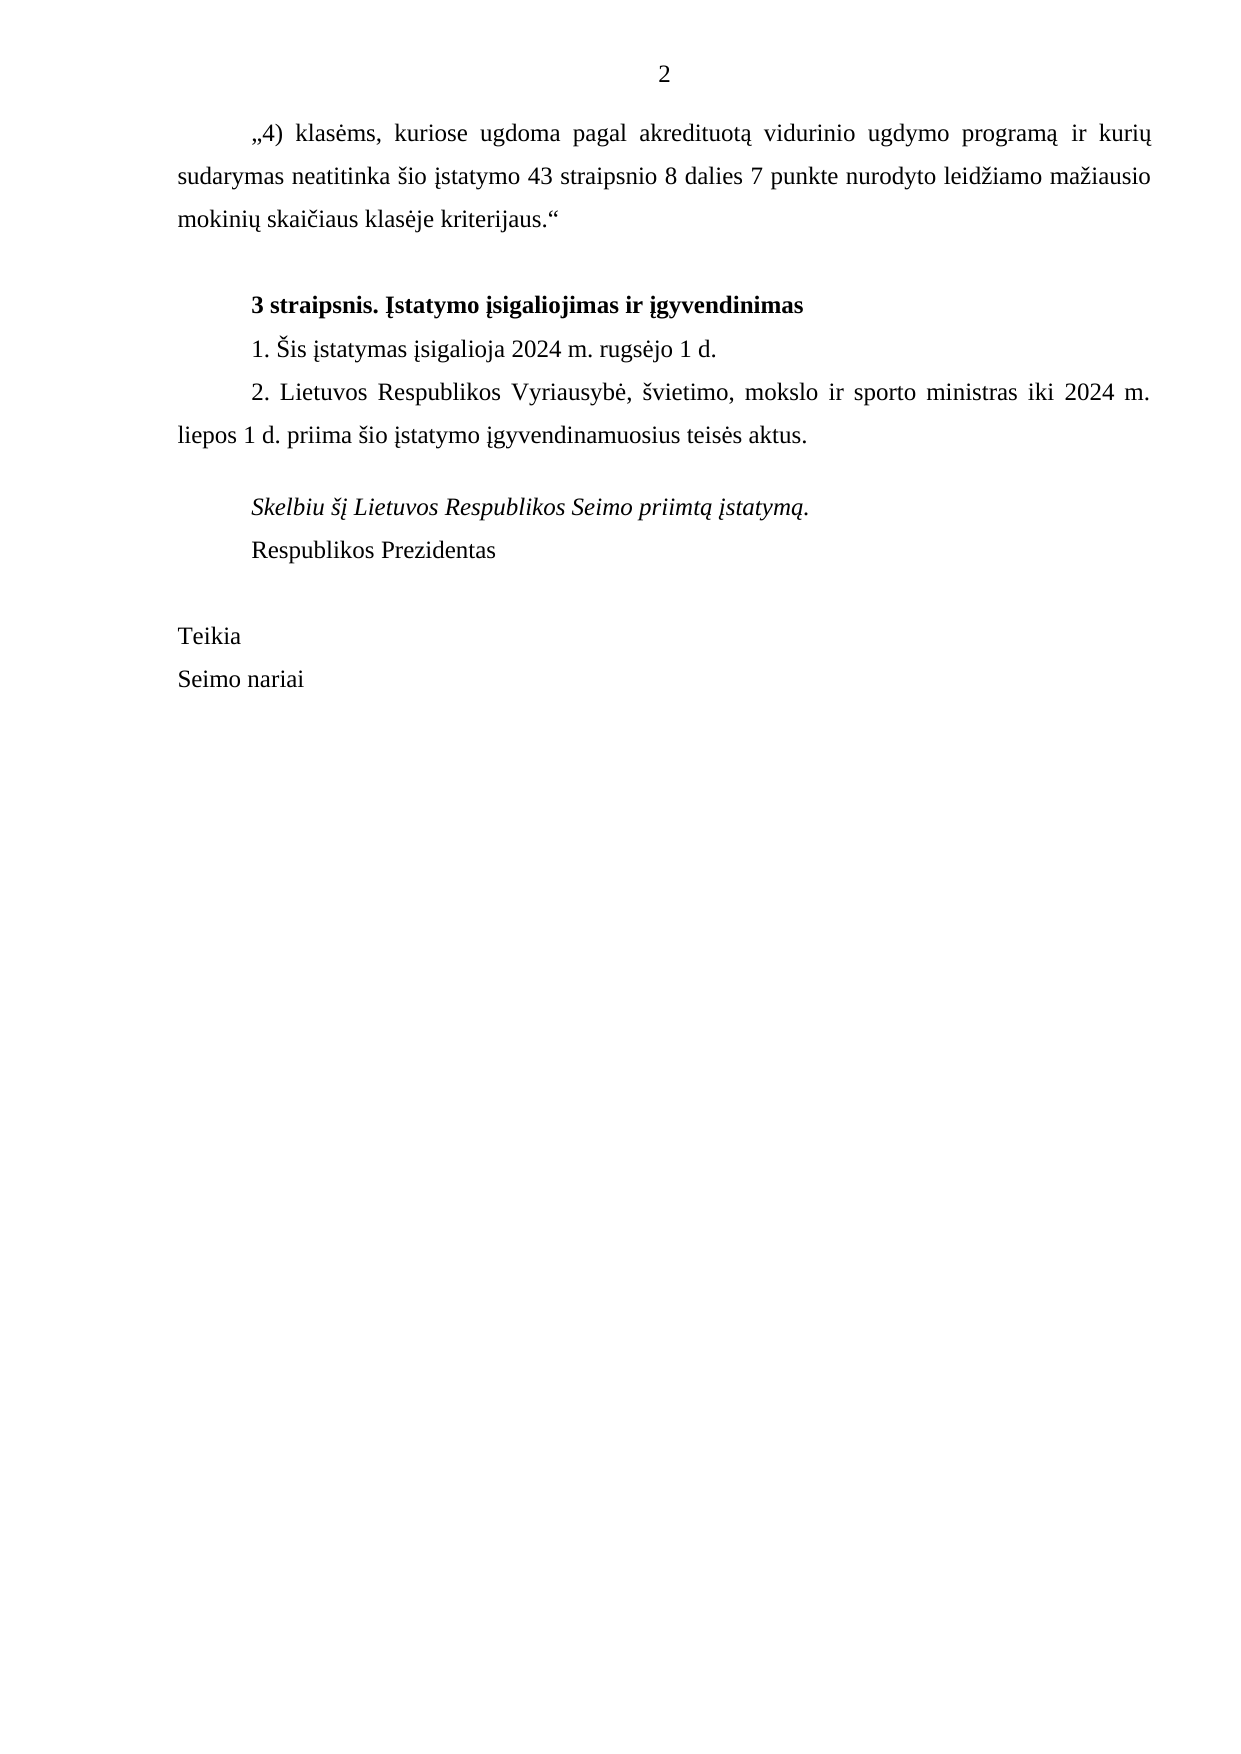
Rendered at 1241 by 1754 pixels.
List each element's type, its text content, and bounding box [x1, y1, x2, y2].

text 1. Šis įstatymas įsigalioja 2024 m. rugsėjo 1 d. [177, 334, 1152, 362]
text 2. Lietuvos Respublikos Vyriausybė, švietimo, mokslo ir sporto ministras iki 2024 m. liepos 1 d. priima šio įstatymo įgyvendinamuosius teisės aktus. [177, 377, 1152, 449]
text Skelbiu šį Lietuvos Respublikos Seimo priimtą įstatymą. [177, 492, 1152, 521]
text Teikia [177, 621, 1152, 650]
text „4) klasėms, kuriose ugdoma pagal akredituotą vidurinio ugdymo programą ir kurių sudarymas neatitinka šio įstatymo 43 straipsnio 8 dalies 7 punkte nurodyto leidžiamo mažiausio mokinių skaičiaus klasėje kriterijaus.“ [177, 118, 1152, 233]
text Respublikos Prezidentas [177, 535, 1152, 564]
text Seimo nariai [177, 664, 1152, 693]
text 3 straipsnis. Įstatymo įsigaliojimas ir įgyvendinimas [177, 291, 1152, 319]
